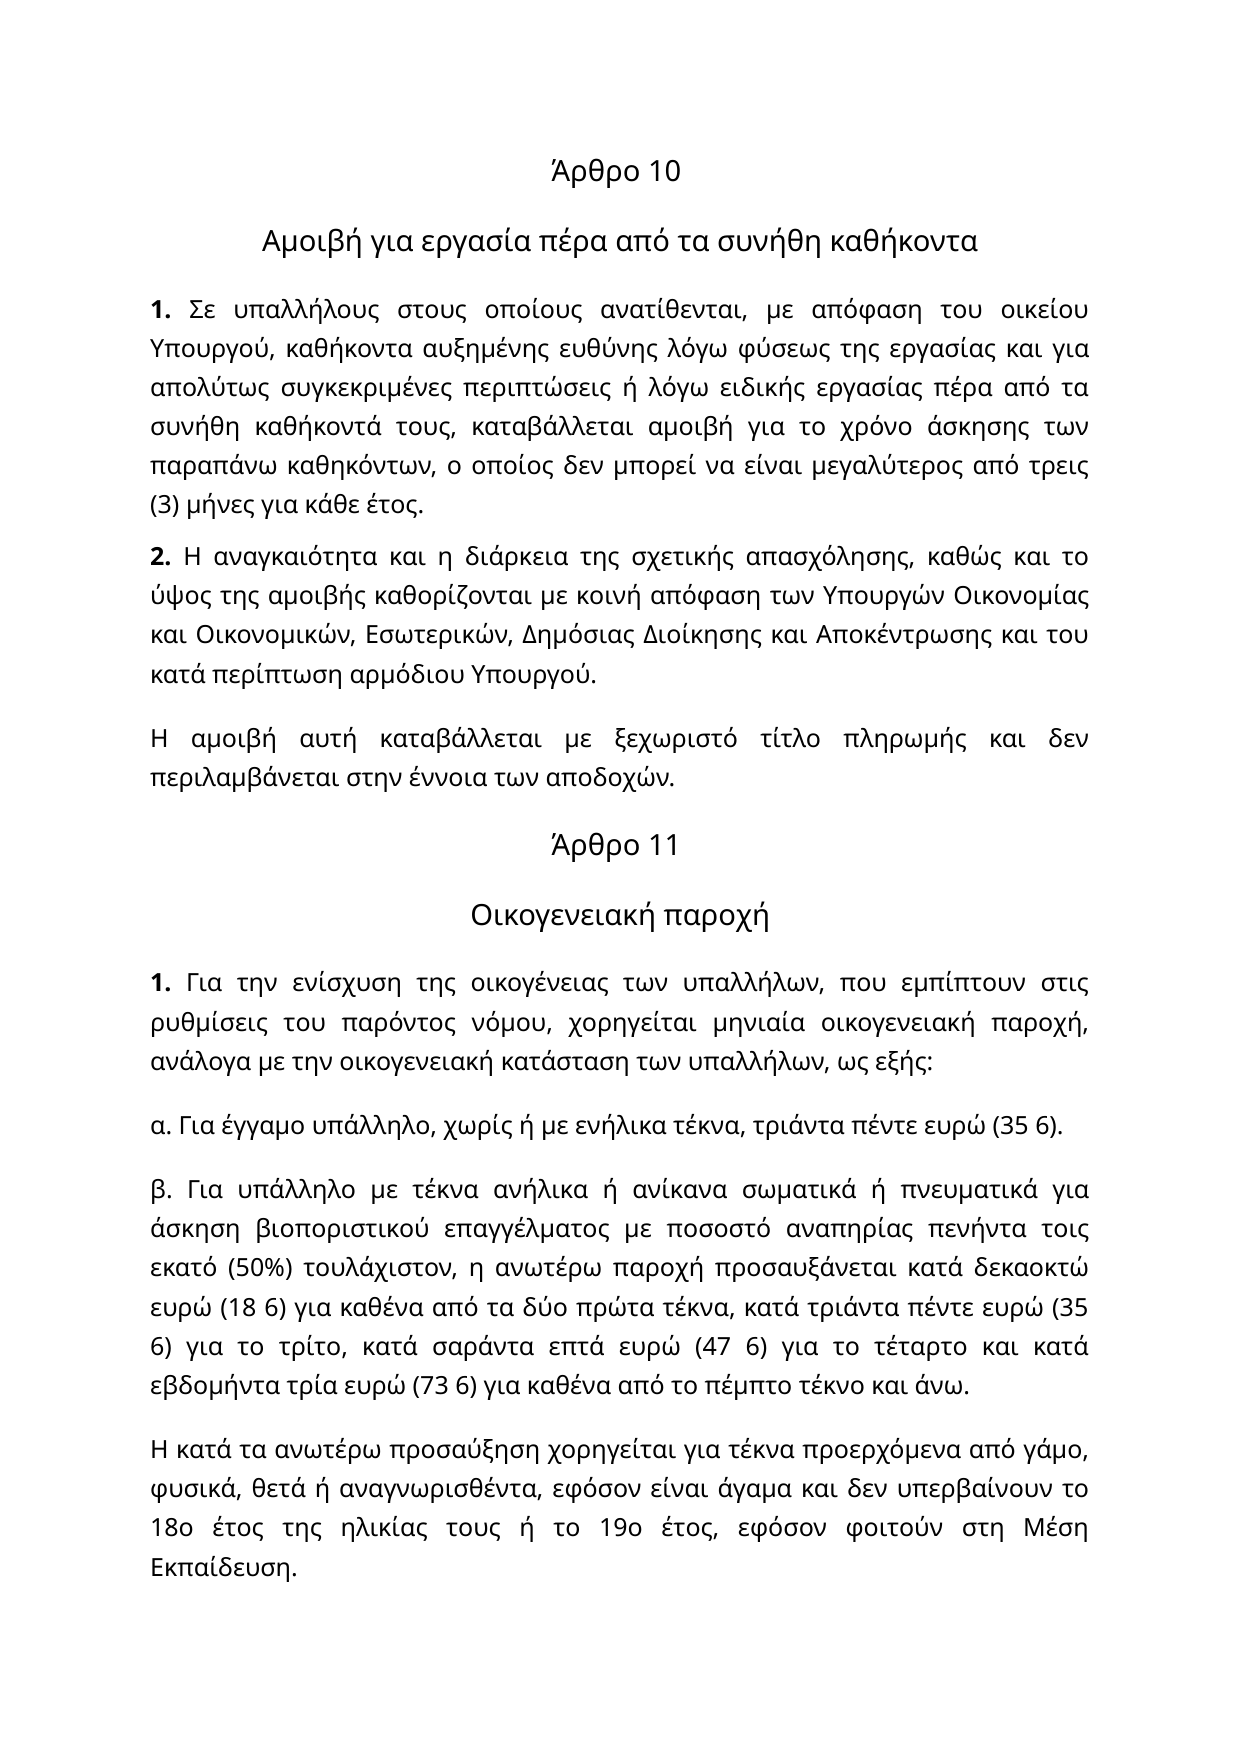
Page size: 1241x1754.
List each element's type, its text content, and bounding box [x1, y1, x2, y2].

subtitle Αμοιβή για εργασία πέρα από τα συνήθη καθήκοντα [150, 221, 1090, 260]
text 1. Σε υπαλλήλους στους οποίους ανατίθενται, με απόφαση του οικείου Υπουργού, καθήκοντα αυξημένης ευθύνης λόγω φύσεως της εργασίας και για απολύτως συγκεκριμένες περιπτώσεις ή λόγω ειδικής εργασίας πέρα από τα συνήθη καθήκοντά τους, καταβάλλεται αμοιβή για το χρόνο άσκησης των παραπάνω καθηκόντων, ο οποίος δεν μπορεί να είναι μεγαλύτερος από τρεις (3) μήνες για κάθε έτος. [150, 291, 1090, 521]
subtitle Οικογενειακή παροχή [150, 894, 1090, 934]
text 1. Για την ενίσχυση της οικογένειας των υπαλλήλων, που εμπίπτουν στις ρυθμίσεις του παρόντος νόμου, χορηγείται μηνιαία οικογενειακή παροχή, ανάλογα με την οικογενειακή κατάσταση των υπαλλήλων, ως εξής: [150, 965, 1090, 1077]
text β. Για υπάλληλο με τέκνα ανήλικα ή ανίκανα σωματικά ή πνευματικά για άσκηση βιοποριστικού επαγγέλματος με ποσοστό αναπηρίας πενήντα τοις εκατό (50%) τουλάχιστον, η ανωτέρω παροχή προσαυξάνεται κατά δεκαοκτώ ευρώ (18 6) για καθένα από τα δύο πρώτα τέκνα, κατά τριάντα πέντε ευρώ (35 6) για το τρίτο, κατά σαράντα επτά ευρώ (47 6) για το τέταρτο και κατά εβδομήντα τρία ευρώ (73 6) για καθένα από το πέμπτο τέκνο και άνω. [150, 1172, 1090, 1402]
text α. Για έγγαμο υπάλληλο, χωρίς ή με ενήλικα τέκνα, τριάντα πέντε ευρώ (35 6). [150, 1107, 1090, 1142]
subtitle Άρθρο 10 [150, 150, 1090, 190]
subtitle Άρθρο 11 [150, 824, 1090, 863]
text Η αμοιβή αυτή καταβάλλεται με ξεχωριστό τίτλο πληρωμής και δεν περιλαμβάνεται στην έννοια των αποδοχών. [150, 720, 1090, 794]
text 2. Η αναγκαιότητα και η διάρκεια της σχετικής απασχόλησης, καθώς και το ύψος της αμοιβής καθορίζονται με κοινή απόφαση των Υπουργών Οικονομίας και Οικονομικών, Εσωτερικών, Δημόσιας Διοίκησης και Αποκέντρωσης και του κατά περίπτωση αρμόδιου Υπουργού. [150, 539, 1090, 690]
text Η κατά τα ανωτέρω προσαύξηση χορηγείται για τέκνα προερχόμενα από γάμο, φυσικά, θετά ή αναγνωρισθέντα, εφόσον είναι άγαμα και δεν υπερβαίνουν το 18ο έτος της ηλικίας τους ή το 19ο έτος, εφόσον φοιτούν στη Μέση Εκπαίδευση. [150, 1432, 1090, 1583]
